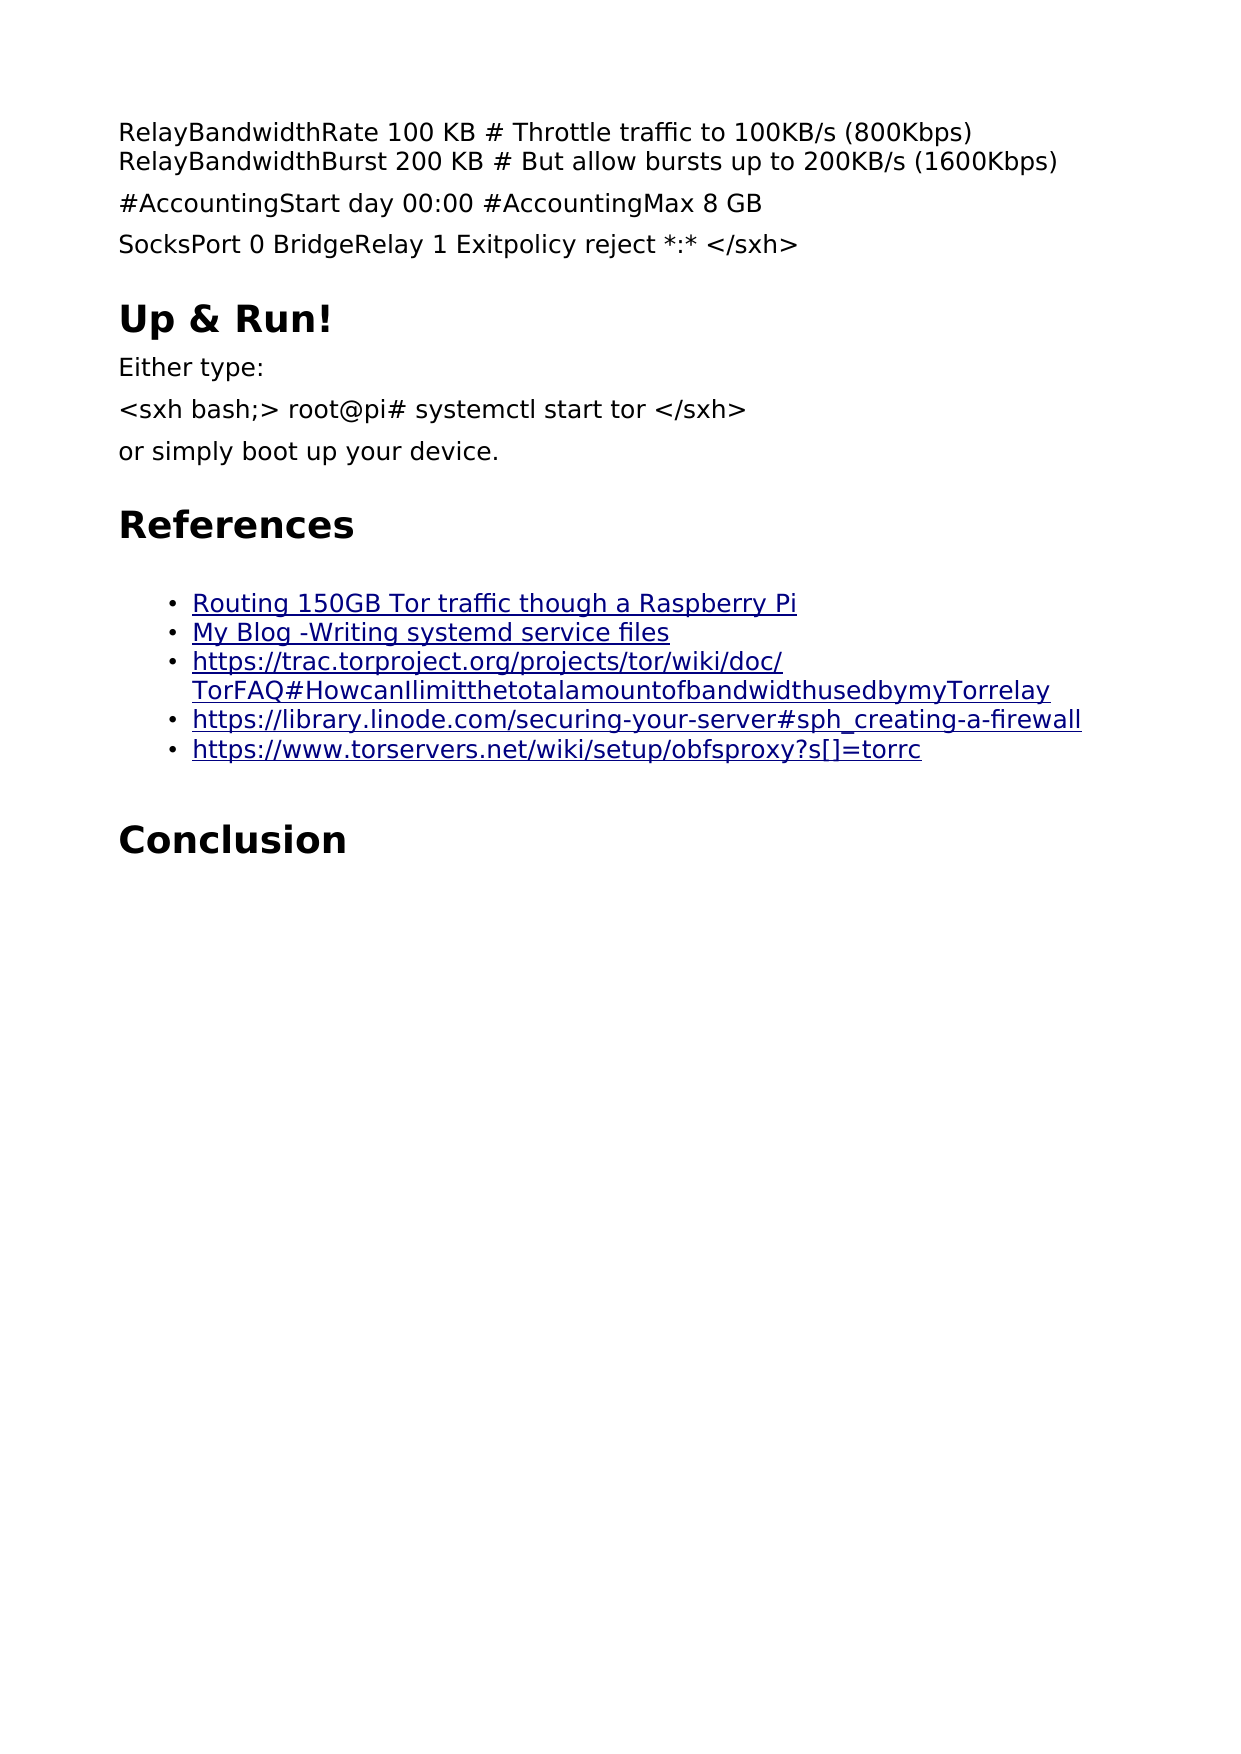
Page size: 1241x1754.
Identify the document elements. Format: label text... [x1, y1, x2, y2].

list Routing 150GB Tor traffic though a Raspberry Pi [177, 589, 1122, 618]
text RelayBandwidthRate 100 KB # Throttle traffic to 100KB/s (800Kbps) RelayBandwidthBurst 200 KB # But allow bursts up to 200KB/s (1600Kbps) [118, 118, 1122, 176]
list https://trac.torproject.org/projects/tor/wiki/doc/TorFAQ#HowcanIlimitthetotalamountofbandwidthusedbymyTorrelay [177, 647, 1122, 706]
subtitle References [118, 503, 1122, 547]
list My Blog -Writing systemd service files [177, 618, 1122, 647]
subtitle Conclusion [118, 818, 1122, 862]
list https://library.linode.com/securing-your-server#sph_creating-a-firewall [177, 706, 1122, 735]
text Either type: [118, 353, 1122, 383]
text #AccountingStart day 00:00 #AccountingMax 8 GB [118, 189, 1122, 218]
text <sxh bash;> root@pi# systemctl start tor </sxh> [118, 395, 1122, 424]
text or simply boot up your device. [118, 437, 1122, 466]
list https://www.torservers.net/wiki/setup/obfsproxy?s[]=torrc [177, 735, 1122, 764]
text SocksPort 0 BridgeRelay 1 Exitpolicy reject *:* </sxh> [118, 231, 1122, 260]
subtitle Up & Run! [118, 297, 1122, 341]
